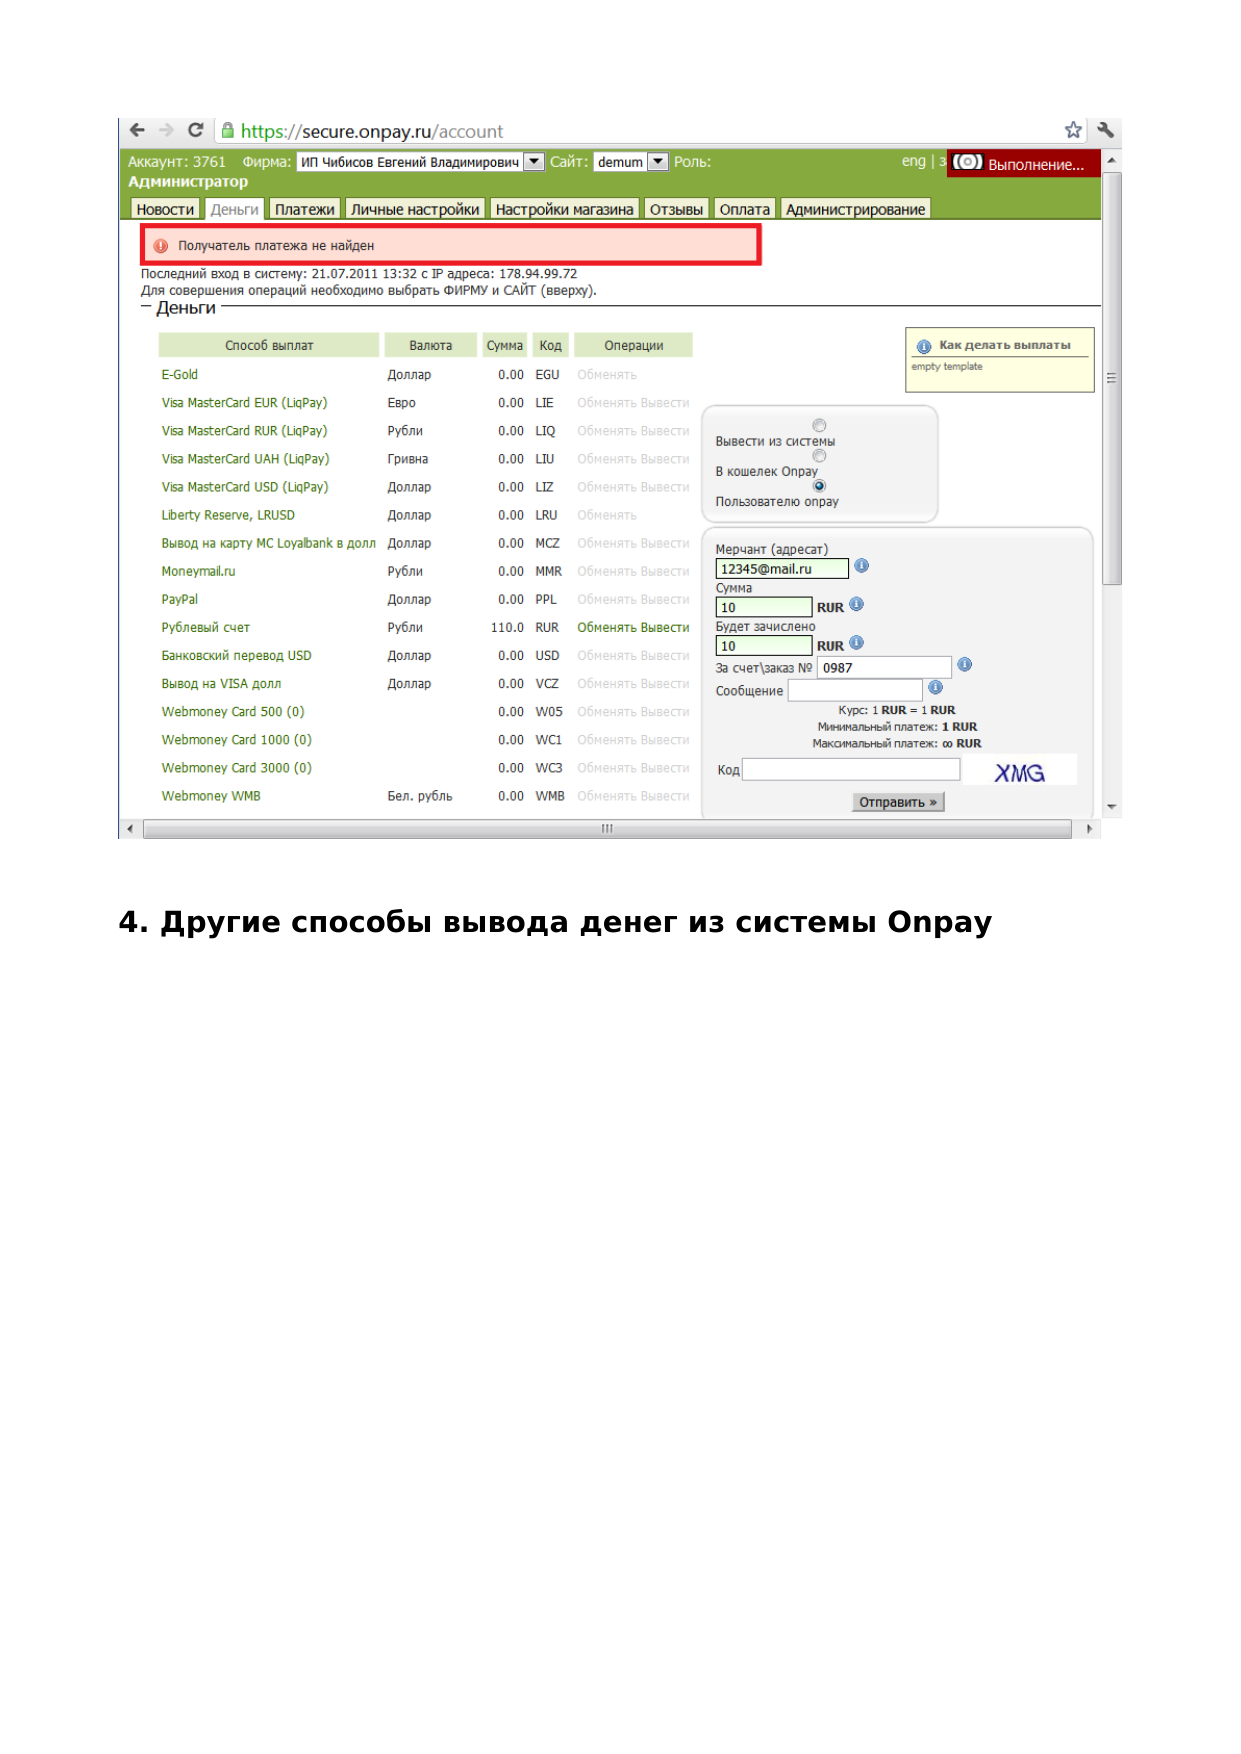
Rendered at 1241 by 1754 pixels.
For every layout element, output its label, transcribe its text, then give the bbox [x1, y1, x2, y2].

subtitle 4. Другие способы вывода денег из системы Onpay [118, 906, 1122, 940]
text [118, 952, 1122, 1011]
picture [118, 118, 1123, 839]
text [118, 839, 1122, 868]
